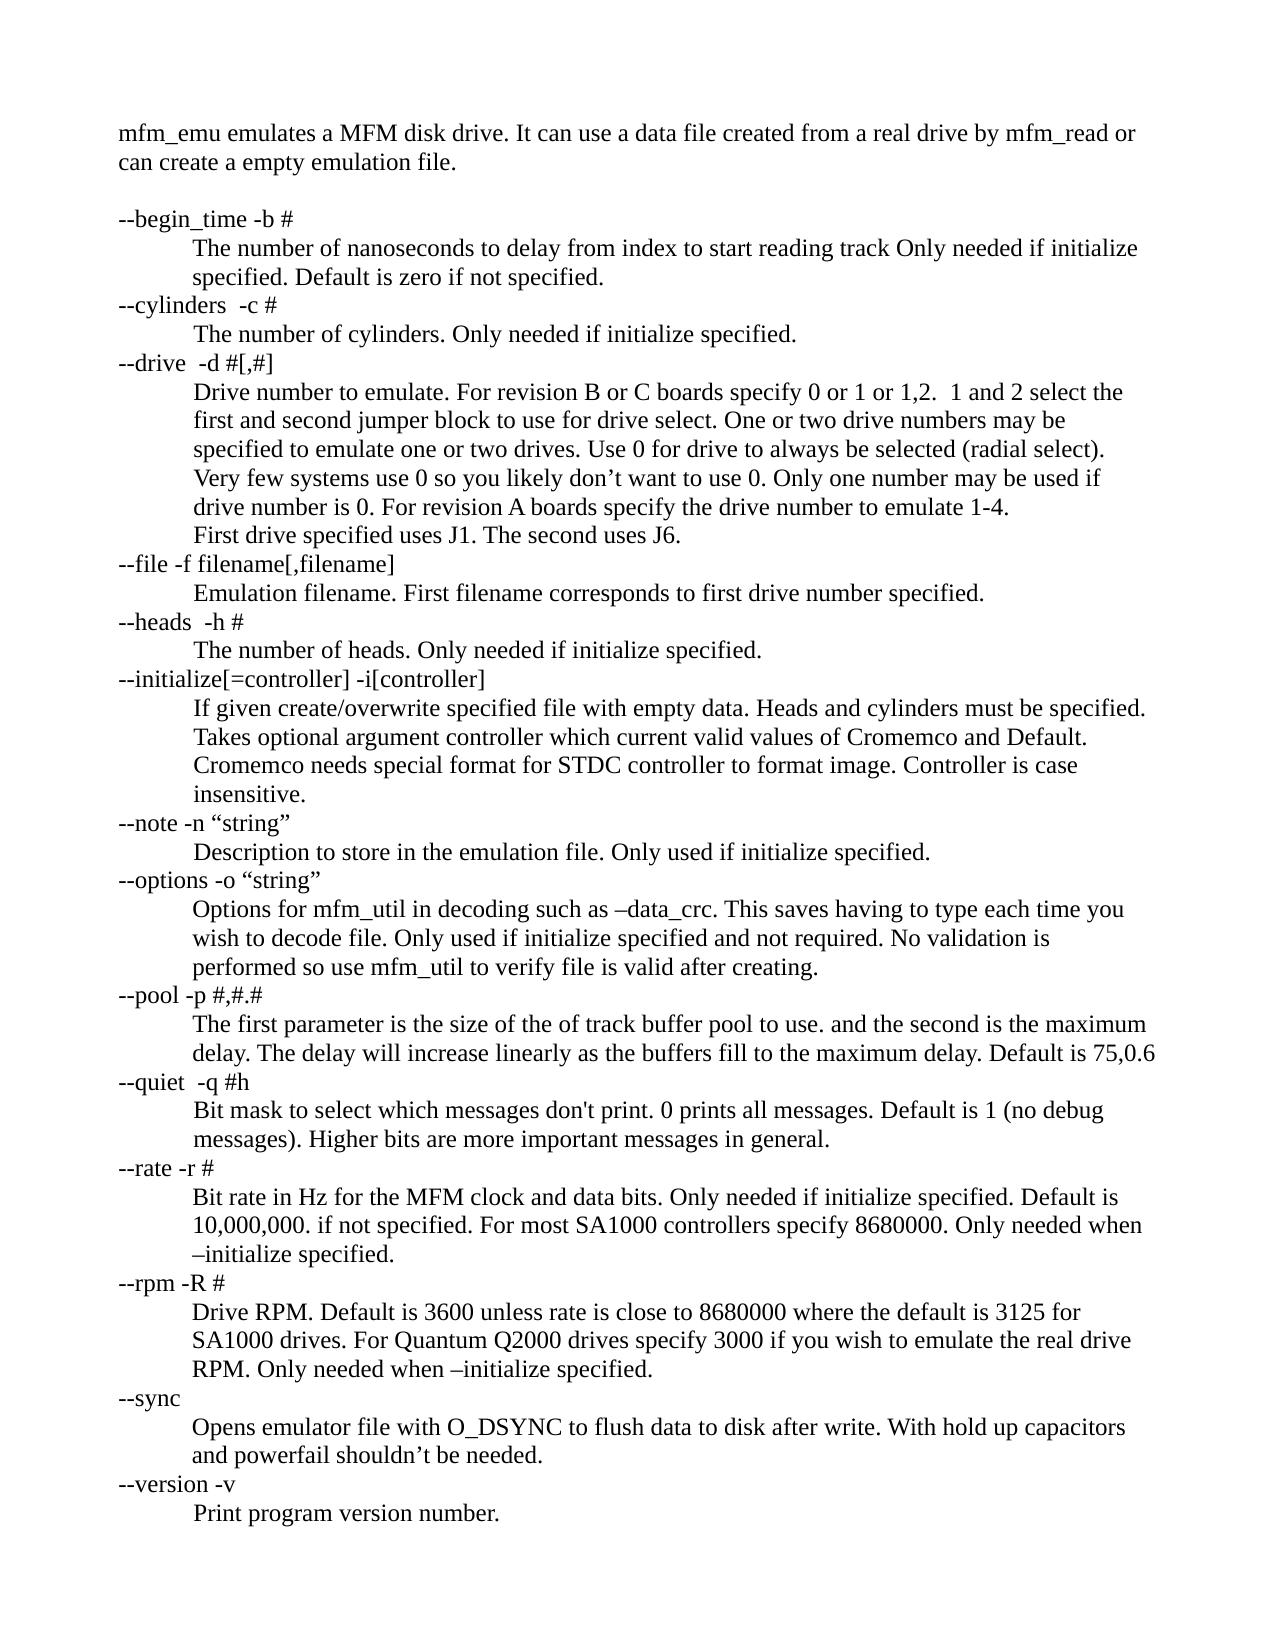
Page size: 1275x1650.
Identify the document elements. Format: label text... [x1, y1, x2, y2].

text Print program version number. [193, 1498, 1157, 1527]
text Bit rate in Hz for the MFM clock and data bits. Only needed if initialize specified. Default is 10,000,000. if not specified. For most SA1000 controllers specify 8680000. Only needed when –initialize specified. [192, 1182, 1157, 1268]
text If given create/overwrite specified file with empty data. Heads and cylinders must be specified. Takes optional argument controller which current valid values of Cromemco and Default. Cromemco needs special format for STDC controller to format image. Controller is case insensitive. [193, 693, 1157, 808]
text --cylinders -c # [118, 291, 1157, 319]
text --file -f filename[,filename] [118, 549, 1157, 578]
text Drive number to emulate. For revision B or C boards specify 0 or 1 or 1,2. 1 and 2 select the first and second jumper block to use for drive select. One or two drive numbers may be specified to emulate one or two drives. Use 0 for drive to always be selected (radial select). Very few systems use 0 so you likely don’t want to use 0. Only one number may be used if drive number is 0. For revision A boards specify the drive number to emulate 1-4. [193, 377, 1157, 521]
text --initialize[=controller] -i[controller] [118, 664, 1157, 693]
text --sync [118, 1383, 1157, 1412]
text --quiet -q #h [118, 1067, 1157, 1096]
text --rate -r # [118, 1153, 1157, 1182]
text First drive specified uses J1. The second uses J6. [193, 521, 1157, 549]
text --drive -d #[,#] [118, 348, 1157, 377]
text --rpm -R # [118, 1268, 1157, 1297]
text Description to store in the emulation file. Only used if initialize specified. [193, 837, 1157, 866]
text --begin_time -b # [118, 204, 1157, 233]
text --version -v [118, 1469, 1157, 1498]
text --heads -h # [118, 607, 1157, 636]
text The first parameter is the size of the of track buffer pool to use. and the second is the maximum delay. The delay will increase linearly as the buffers fill to the maximum delay. Default is 75,0.6 [192, 1009, 1157, 1067]
text Options for mfm_util in decoding such as –data_crc. This saves having to type each time you wish to decode file. Only used if initialize specified and not required. No validation is performed so use mfm_util to verify file is valid after creating. [192, 894, 1157, 981]
text mfm_emu emulates a MFM disk drive. It can use a data file created from a real drive by mfm_read or can create a empty emulation file. [118, 118, 1157, 176]
text The number of nanoseconds to delay from index to start reading track Only needed if initialize specified. Default is zero if not specified. [192, 233, 1157, 291]
text Drive RPM. Default is 3600 unless rate is close to 8680000 where the default is 3125 for SA1000 drives. For Quantum Q2000 drives specify 3000 if you wish to emulate the real drive RPM. Only needed when –initialize specified. [192, 1297, 1157, 1383]
text Emulation filename. First filename corresponds to first drive number specified. [193, 578, 1157, 607]
text --options -o “string” [118, 866, 1157, 894]
text The number of cylinders. Only needed if initialize specified. [193, 319, 1157, 348]
text The number of heads. Only needed if initialize specified. [193, 636, 1157, 664]
text --note -n “string” [118, 808, 1157, 837]
text Opens emulator file with O_DSYNC to flush data to disk after write. With hold up capacitors and powerfail shouldn’t be needed. [192, 1412, 1157, 1469]
text Bit mask to select which messages don't print. 0 prints all messages. Default is 1 (no debug messages). Higher bits are more important messages in general. [193, 1096, 1157, 1153]
text --pool -p #,#.# [118, 981, 1157, 1009]
